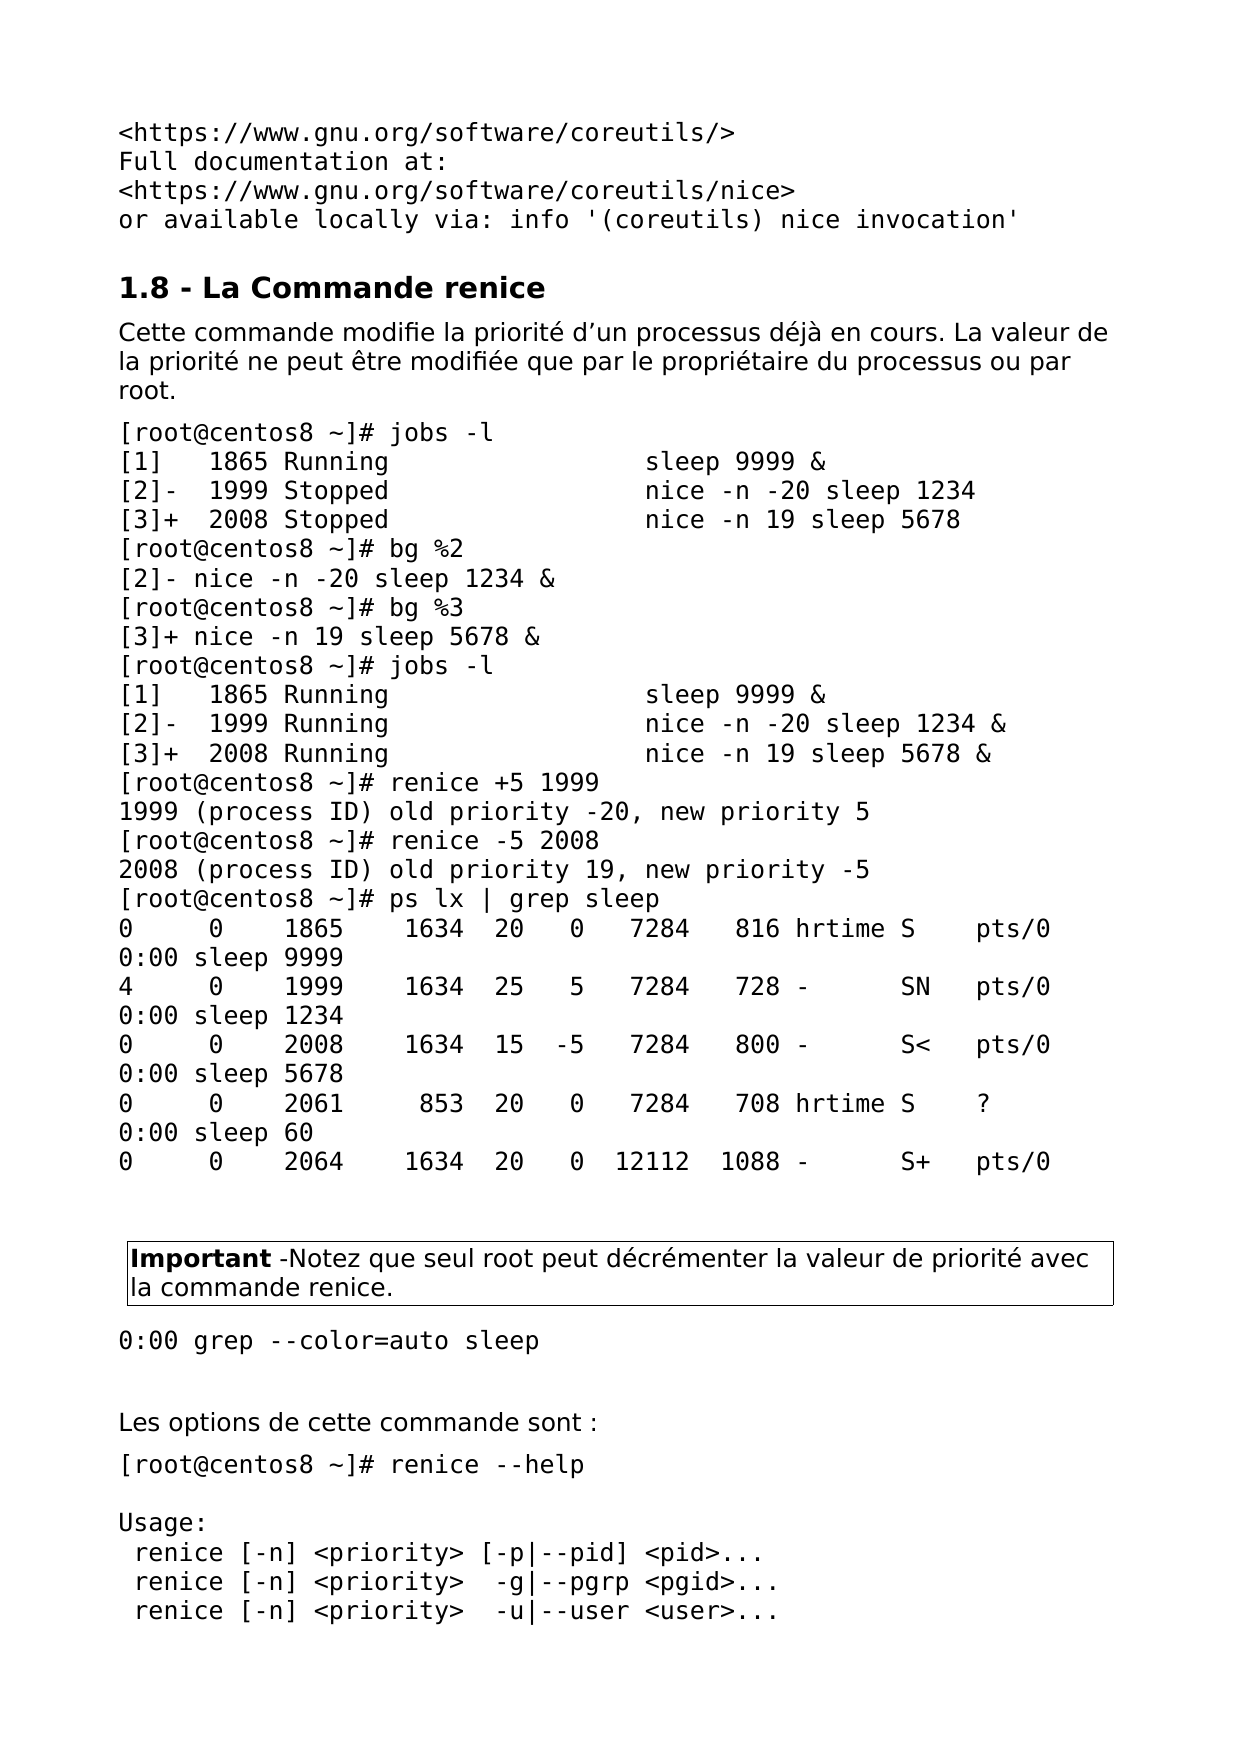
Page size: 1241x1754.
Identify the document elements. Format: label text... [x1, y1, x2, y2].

text [root@centos8 ~]# renice --help Usage: renice [-n] <priority> [-p|--pid] <pid>... renice [-n] <priority> -g|--pgrp <pgid>... renice [-n] <priority> -u|--user <user>... [118, 1450, 1122, 1625]
text <https://www.gnu.org/software/coreutils/> Full documentation at: <https://www.gnu.org/software/coreutils/nice> or available locally via: info '(coreutils) nice invocation' [118, 118, 1122, 235]
text Les options de cette commande sont : [118, 1409, 1122, 1438]
text 0:00 grep --color=auto sleep [118, 1314, 1122, 1355]
text Cette commande modifie la priorité d’un processus déjà en cours. La valeur de la priorité ne peut être modifiée que par le propriétaire du processus ou par root. [118, 318, 1122, 406]
subtitle 1.8 - La Commande renice [118, 272, 1122, 306]
text [root@centos8 ~]# jobs -l [1] 1865 Running sleep 9999 & [2]- 1999 Stopped nice -n -20 sleep 1234 [3]+ 2008 Stopped nice -n 19 sleep 5678 [root@centos8 ~]# bg %2 [2]- nice -n -20 sleep 1234 & [root@centos8 ~]# bg %3 [3]+ nice -n 19 sleep 5678 & [root@centos8 ~]# jobs -l [1] 1865 Running sleep 9999 & [2]- 1999 Running nice -n -20 sleep 1234 & [3]+ 2008 Running nice -n 19 sleep 5678 & [root@centos8 ~]# renice +5 1999 1999 (process ID) old priority -20, new priority 5 [root@centos8 ~]# renice -5 2008 2008 (process ID) old priority 19, new priority -5 [root@centos8 ~]# ps lx | grep sleep 0 0 1865 1634 20 0 7284 816 hrtime S pts/0 0:00 sleep 9999 4 0 1999 1634 25 5 7284 728 - SN pts/0 0:00 sleep 1234 0 0 2008 1634 15 -5 7284 800 - S< pts/0 0:00 sleep 5678 0 0 2061 853 20 0 7284 708 hrtime S ? 0:00 sleep 60 0 0 2064 1634 20 0 12112 1088 - S+ pts/0 [118, 418, 1122, 1217]
table_header Important -Notez que seul root peut décrémenter la valeur de priorité avec la commande renice. [128, 1242, 1113, 1305]
